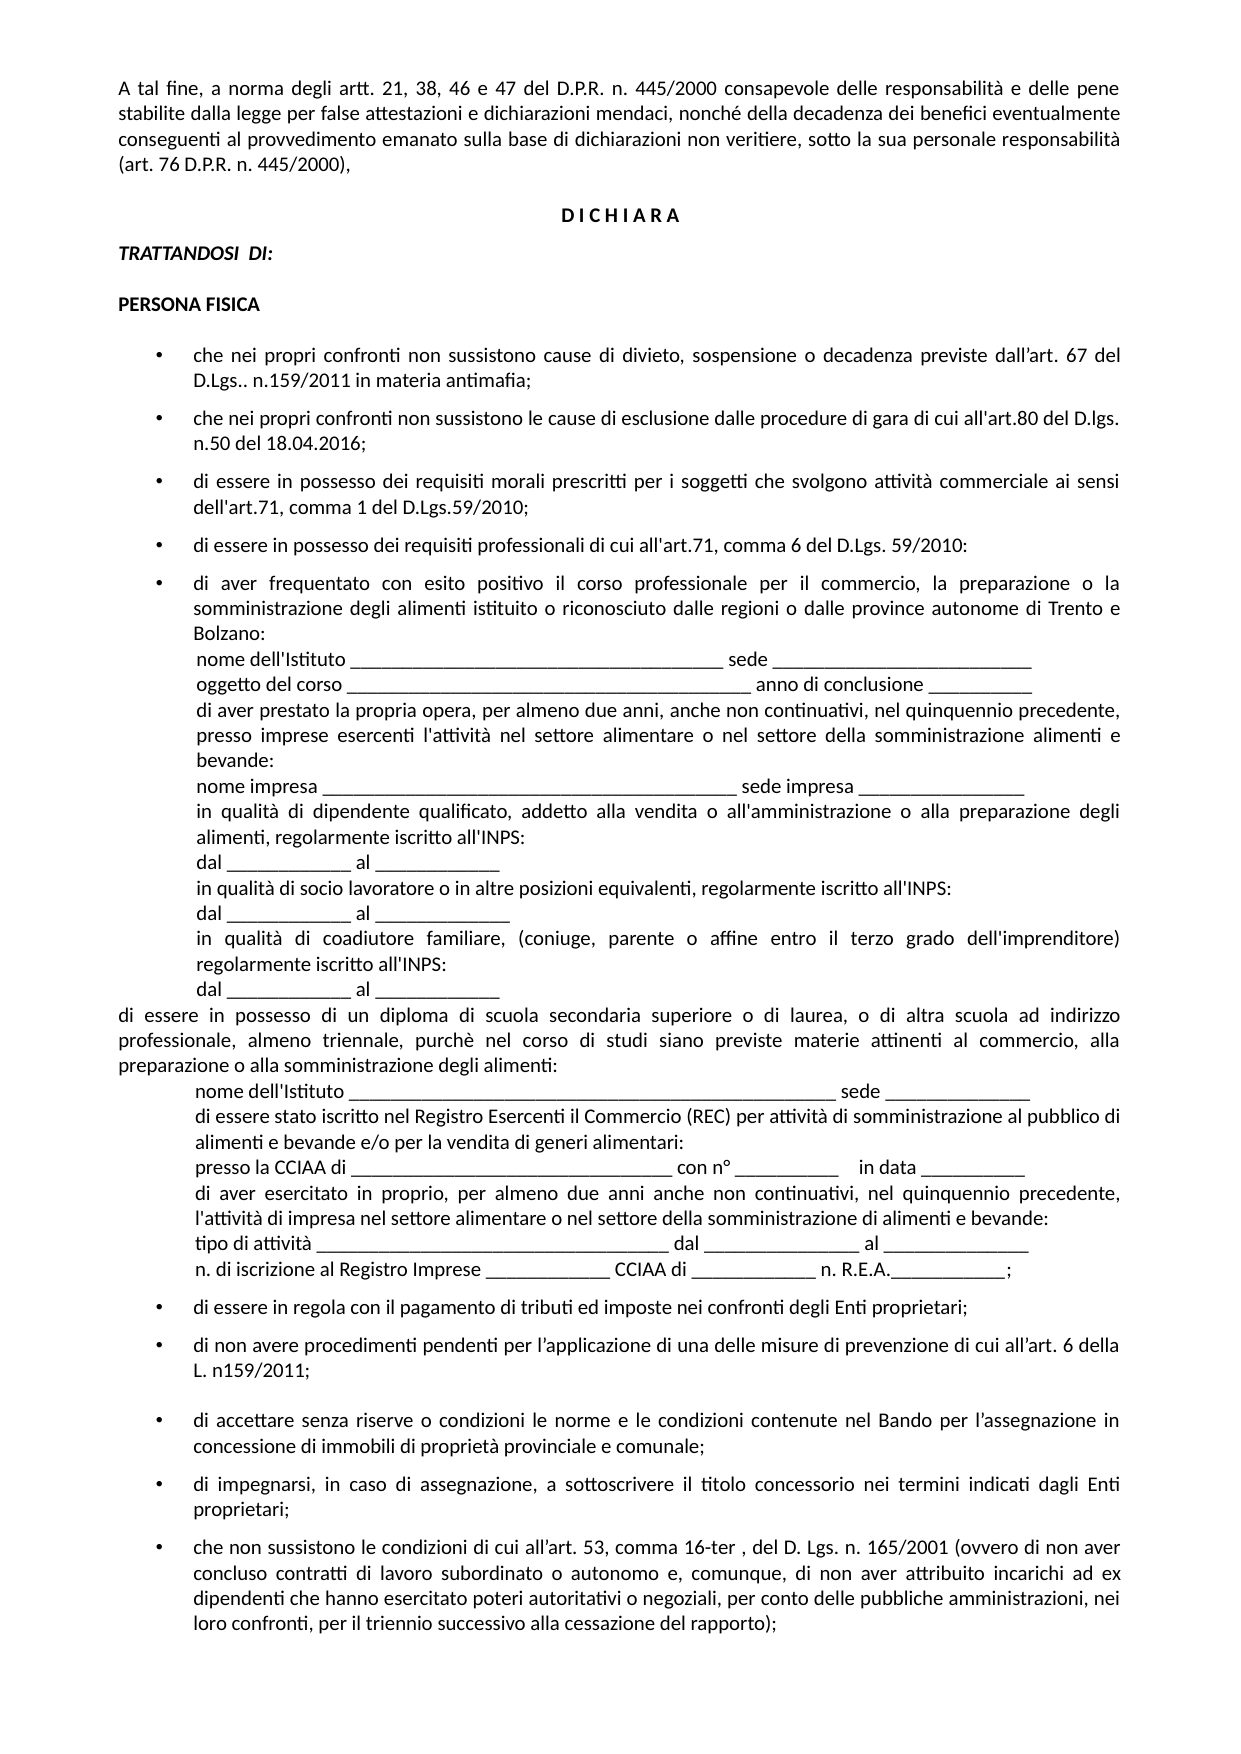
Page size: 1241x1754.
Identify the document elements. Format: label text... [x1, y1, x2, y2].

list che non sussistono le condizioni di cui all’art. 53, comma 16-ter , del D. Lgs. n. 165/2001 (ovvero di non aver concluso contratti di lavoro subordinato o autonomo e, comunque, di non aver attribuito incarichi ad ex dipendenti che hanno esercitato poteri autoritativi o negoziali, per conto delle pubbliche amministrazioni, nei loro confronti, per il triennio successivo alla cessazione del rapporto); [156, 1534, 1122, 1636]
text nome dell'Istituto ____________________________________ sede _________________________ [196, 646, 1122, 671]
text nome dell'Istituto _______________________________________________ sede ______________ [195, 1078, 1122, 1103]
text di essere stato iscritto nel Registro Esercenti il Commercio (REC) per attività di somministrazione al pubblico di alimenti e bevande e/o per la vendita di generi alimentari: [195, 1103, 1122, 1154]
text n. di iscrizione al Registro Imprese ____________ CCIAA di ____________ n. R.E.A.___________; [195, 1256, 1122, 1281]
list di non avere procedimenti pendenti per l’applicazione di una delle misure di prevenzione di cui all’art. 6 della L. n159/2011; [156, 1332, 1122, 1383]
text nome impresa ________________________________________ sede impresa ________________ [196, 773, 1122, 798]
text in qualità di dipendente qualificato, addetto alla vendita o all'amministrazione o alla preparazione degli alimenti, regolarmente iscritto all'INPS: [196, 798, 1122, 849]
list di impegnarsi, in caso di assegnazione, a sottoscrivere il titolo concessorio nei termini indicati dagli Enti proprietari; [156, 1471, 1122, 1522]
text PERSONA FISICA [118, 291, 1122, 316]
text in qualità di coadiutore familiare, (coniuge, parente o affine entro il terzo grado dell'imprenditore) regolarmente iscritto all'INPS: [196, 926, 1122, 976]
list di essere in regola con il pagamento di tributi ed imposte nei confronti degli Enti proprietari; [156, 1294, 1122, 1319]
text dal ____________ al ____________ [196, 849, 1122, 875]
text di aver esercitato in proprio, per almeno due anni anche non continuativi, nel quinquennio precedente, l'attività di impresa nel settore alimentare o nel settore della somministrazione di alimenti e bevande: [195, 1180, 1122, 1231]
text A tal fine, a norma degli artt. 21, 38, 46 e 47 del D.P.R. n. 445/2000 consapevole delle responsabilità e delle pene stabilite dalla legge per false attestazioni e dichiarazioni mendaci, nonché della decadenza dei benefici eventualmente conseguenti al provvedimento emanato sulla base di dichiarazioni non veritiere, sotto la sua personale responsabilità (art. 76 D.P.R. n. 445/2000), [118, 75, 1122, 177]
list di aver frequentato con esito positivo il corso professionale per il commercio, la preparazione o la somministrazione degli alimenti istituito o riconosciuto dalle regioni o dalle province autonome di Trento e Bolzano: [156, 570, 1122, 646]
list che nei propri confronti non sussistono cause di divieto, sospensione o decadenza previste dall’art. 67 del D.Lgs.. n.159/2011 in materia antimafia; [156, 342, 1122, 393]
text dal ____________ al _____________ [196, 900, 1122, 926]
list di essere in possesso dei requisiti professionali di cui all'art.71, comma 6 del D.Lgs. 59/2010: [156, 532, 1122, 557]
text oggetto del corso _______________________________________ anno di conclusione __________ [196, 671, 1122, 697]
text dal ____________ al ____________ [196, 976, 1122, 1002]
text in qualità di socio lavoratore o in altre posizioni equivalenti, regolarmente iscritto all'INPS: [196, 875, 1122, 900]
list che nei propri confronti non sussistono le cause di esclusione dalle procedure di gara di cui all'art.80 del D.lgs. n.50 del 18.04.2016; [156, 405, 1122, 456]
text presso la CCIAA di _______________________________ con n° __________ in data __________ [195, 1154, 1122, 1180]
list di accettare senza riserve o condizioni le norme e le condizioni contenute nel Bando per l’assegnazione in concessione di immobili di proprietà provinciale e comunale; [156, 1408, 1122, 1458]
text di essere in possesso di un diploma di scuola secondaria superiore o di laurea, o di altra scuola ad indirizzo professionale, almeno triennale, purchè nel corso di studi siano previste materie attinenti al commercio, alla preparazione o alla somministrazione degli alimenti: [118, 1002, 1122, 1078]
text tipo di attività __________________________________ dal _______________ al ______________ [195, 1231, 1122, 1256]
text di aver prestato la propria opera, per almeno due anni, anche non continuativi, nel quinquennio precedente, presso imprese esercenti l'attività nel settore alimentare o nel settore della somministrazione alimenti e bevande: [196, 697, 1122, 773]
list di essere in possesso dei requisiti morali prescritti per i soggetti che svolgono attività commerciale ai sensi dell'art.71, comma 1 del D.Lgs.59/2010; [156, 468, 1122, 519]
subtitle D I C H I A R A [118, 202, 1122, 227]
text TRATTANDOSI DI: [118, 240, 1122, 266]
